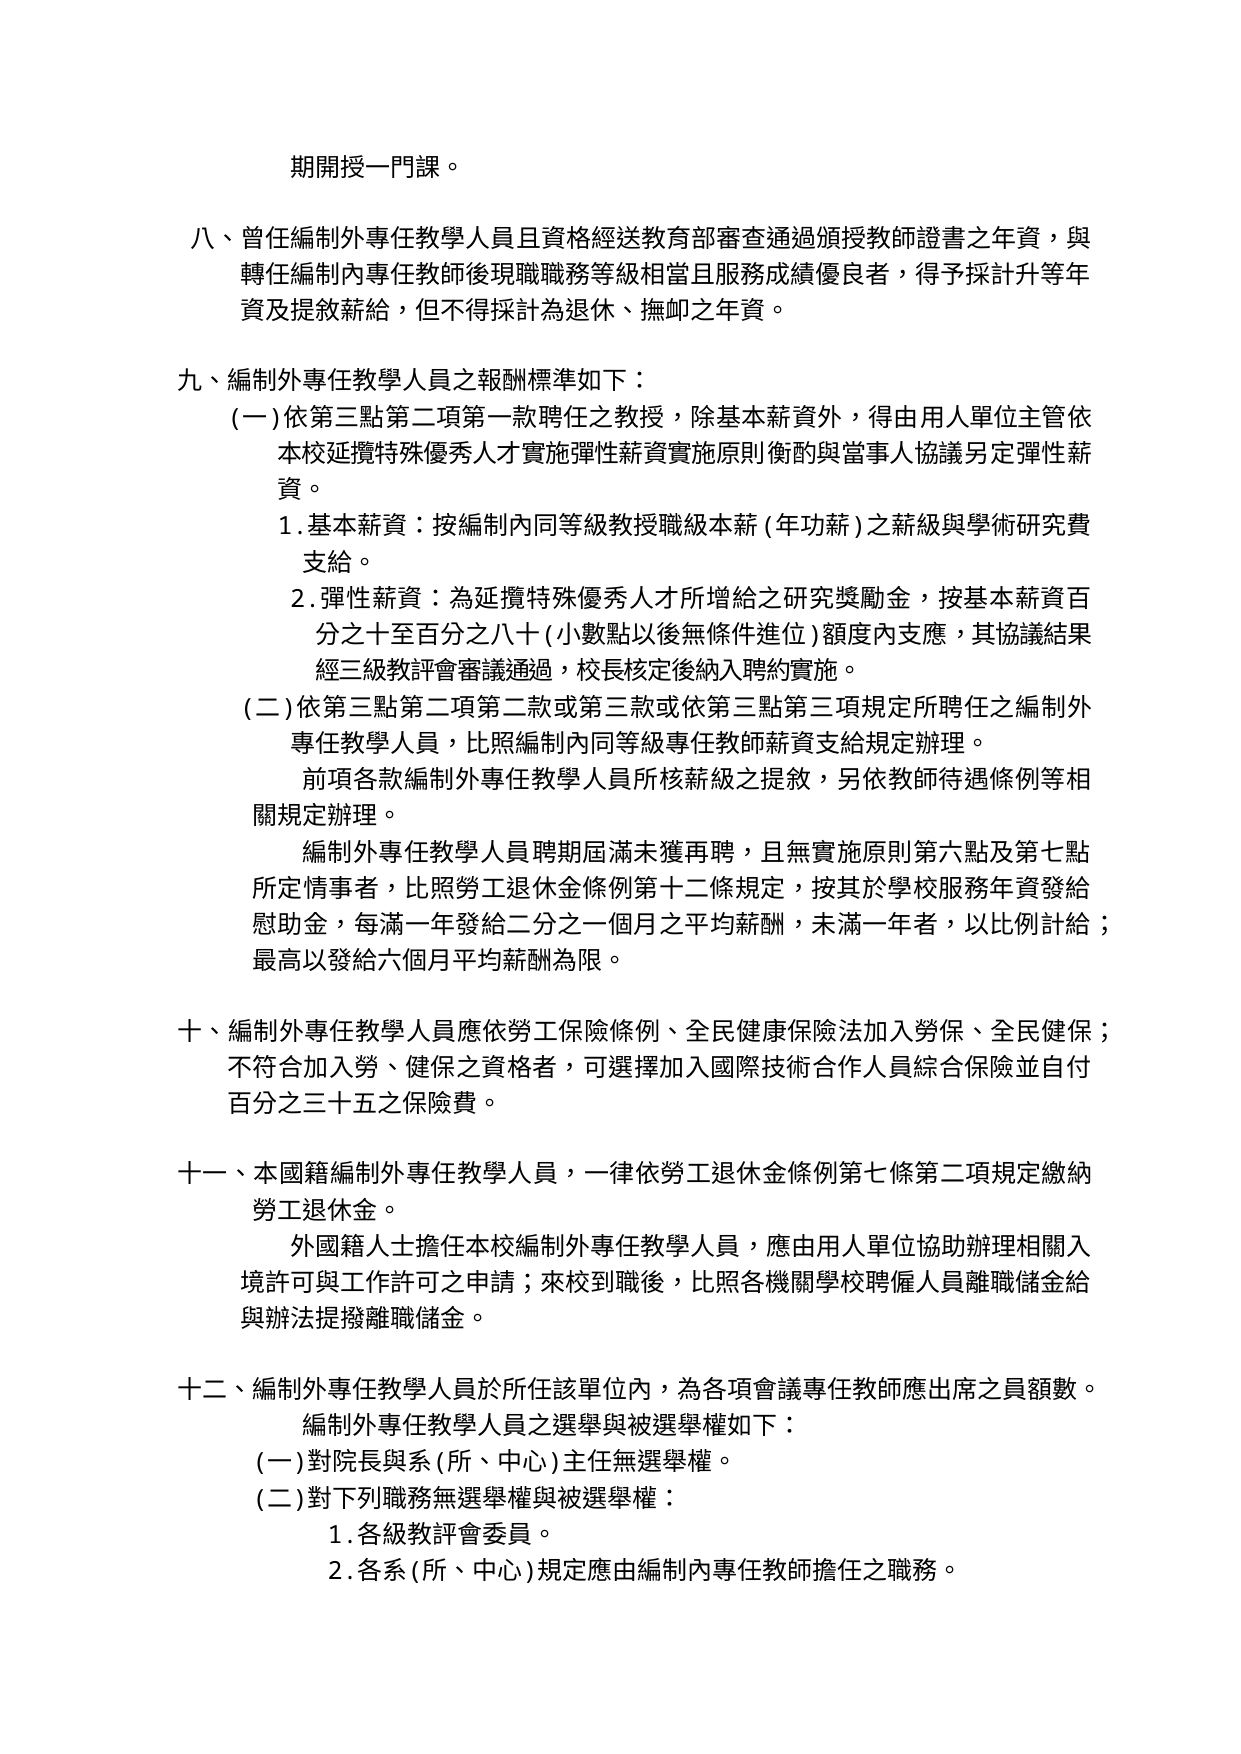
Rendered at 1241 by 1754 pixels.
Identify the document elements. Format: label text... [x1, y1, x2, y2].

text 1.基本薪資：按編制內同等級教授職級本薪(年功薪)之薪級與學術研究費支給。 [277, 506, 1092, 578]
text (一)依第三點第二項第一款聘任之教授，除基本薪資外，得由用人單位主管依本校延攬特殊優秀人才實施彈性薪資實施原則衡酌與當事人協議另定彈性薪資。 [227, 397, 1092, 506]
text 十二、編制外專任教學人員於所任該單位內，為各項會議專任教師應出席之員額數。 [177, 1369, 1092, 1406]
text 前項各款編制外專任教學人員所核薪級之提敘，另依教師待遇條例等相關規定辦理。 [252, 759, 1092, 832]
text (一)對院長與系(所、中心)主任無選舉權。 [252, 1442, 1092, 1478]
text 九、編制外專任教學人員之報酬標準如下： [177, 361, 1092, 397]
text 期開授一門課。 [240, 148, 1092, 184]
text 編制外專任教學人員之選舉與被選舉權如下： [252, 1406, 1092, 1442]
text 十、編制外專任教學人員應依勞工保險條例、全民健康保險法加入勞保、全民健保；不符合加入勞、健保之資格者，可選擇加入國際技術合作人員綜合保險並自付百分之三十五之保險費。 [177, 1011, 1092, 1120]
text 十一、本國籍編制外專任教學人員，一律依勞工退休金條例第七條第二項規定繳納勞工退休金。 [177, 1154, 1092, 1226]
text 八、曾任編制外專任教學人員且資格經送教育部審查通過頒授教師證書之年資，與轉任編制內專任教師後現職職務等級相當且服務成績優良者，得予採計升等年資及提敘薪給，但不得採計為退休、撫卹之年資。 [190, 218, 1092, 327]
text 2.彈性薪資：為延攬特殊優秀人才所增給之研究獎勵金，按基本薪資百分之十至百分之八十(小數點以後無條件進位)額度內支應，其協議結果經三級教評會審議通過，校長核定後納入聘約實施。 [290, 578, 1092, 687]
text 外國籍人士擔任本校編制外專任教學人員，應由用人單位協助辦理相關入境許可與工作許可之申請；來校到職後，比照各機關學校聘僱人員離職儲金給與辦法提撥離職儲金。 [240, 1226, 1092, 1335]
text 編制外專任教學人員聘期屆滿未獲再聘，且無實施原則第六點及第七點所定情事者，比照勞工退休金條例第十二條規定，按其於學校服務年資發給慰助金，每滿一年發給二分之一個月之平均薪酬，未滿一年者，以比例計給；最高以發給六個月平均薪酬為限。 [252, 832, 1092, 977]
text (二)對下列職務無選舉權與被選舉權： [252, 1478, 1092, 1514]
text (二)依第三點第二項第二款或第三款或依第三點第三項規定所聘任之編制外專任教學人員，比照編制內同等級專任教師薪資支給規定辦理。 [240, 687, 1092, 759]
text 1.各級教評會委員。 [327, 1514, 1092, 1551]
text 2.各系(所、中心)規定應由編制內專任教師擔任之職務。 [327, 1551, 1092, 1587]
